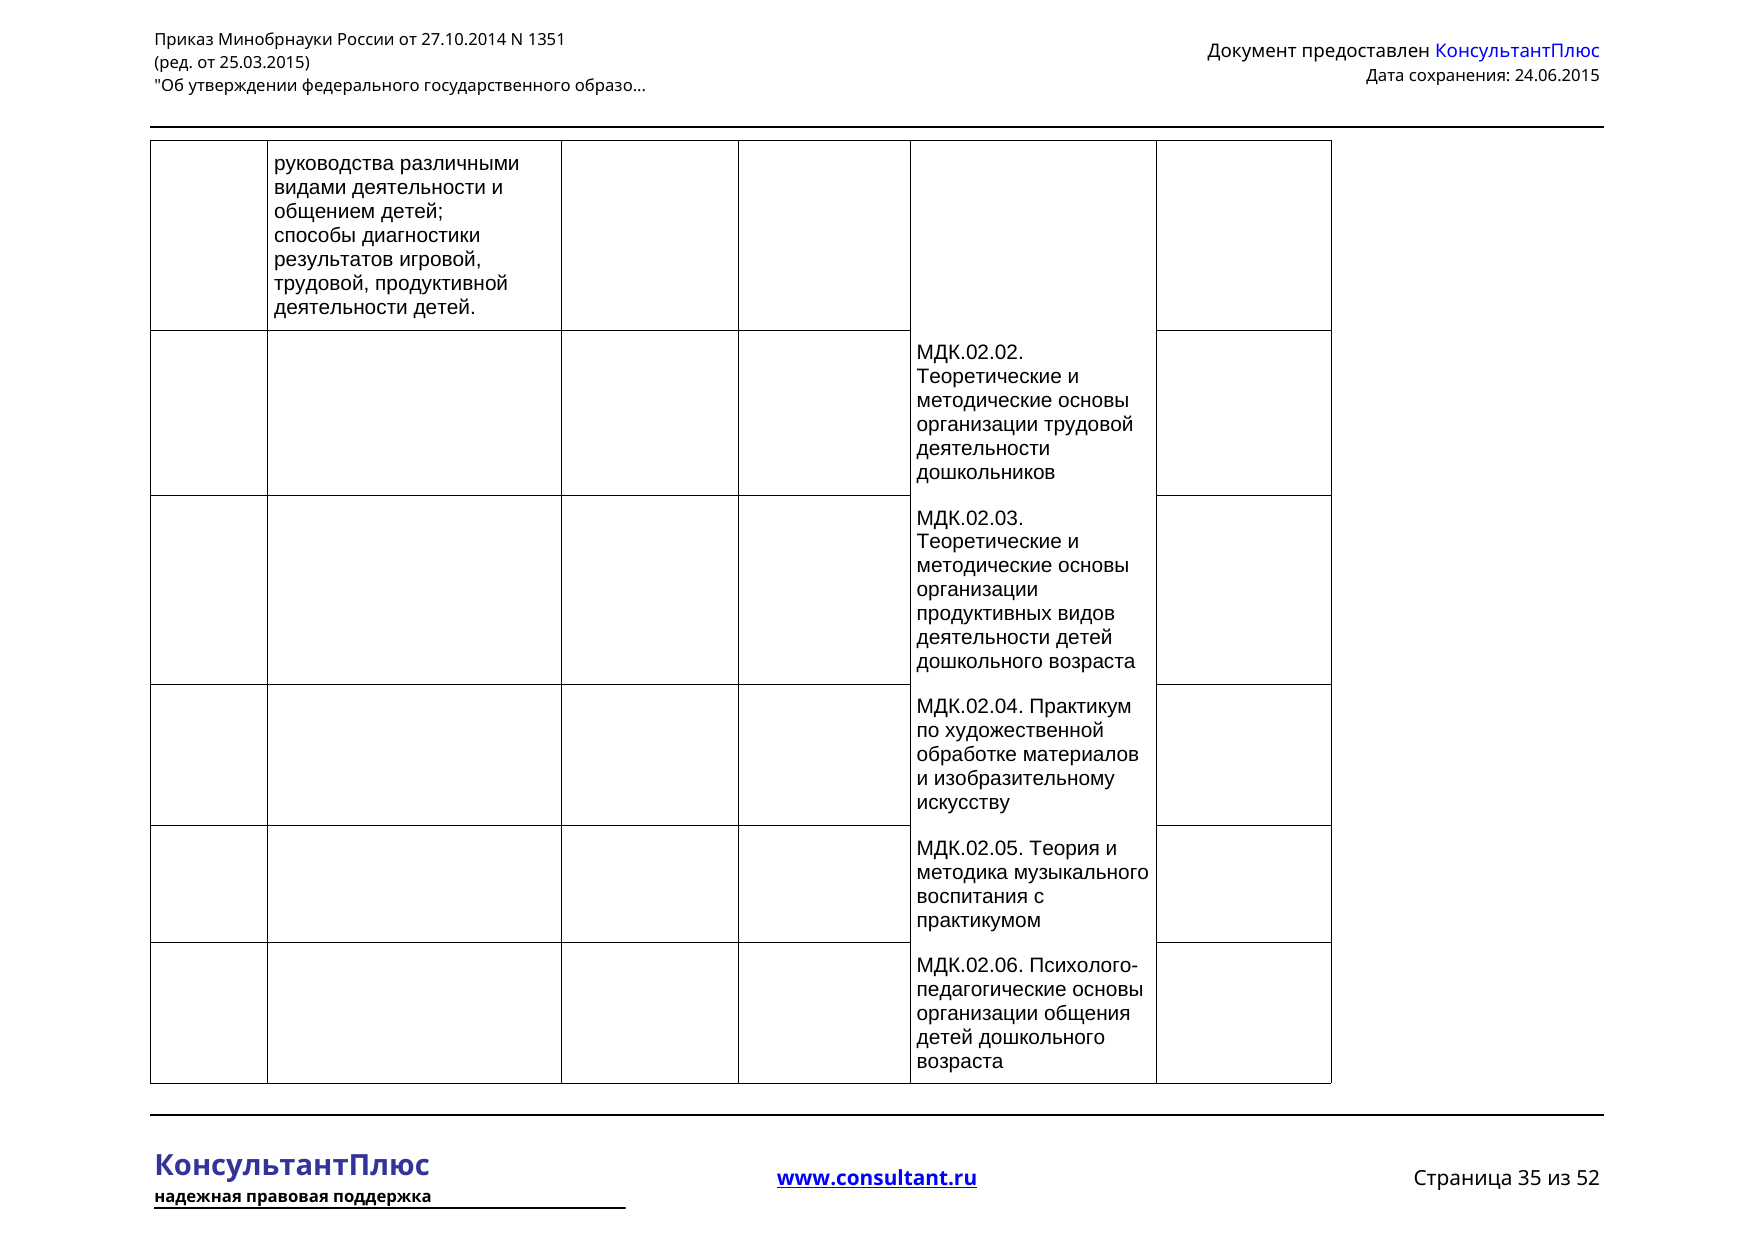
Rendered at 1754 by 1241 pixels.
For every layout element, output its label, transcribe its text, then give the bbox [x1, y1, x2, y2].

table_cell [739, 141, 910, 329]
table_cell [1157, 943, 1331, 1083]
table_cell МДК.02.04. Практикум по художественной обработке материалов и изобразительному искусству [911, 684, 1156, 825]
table_cell [562, 141, 738, 329]
table_cell [151, 826, 267, 942]
table_cell [562, 331, 738, 494]
table_cell [151, 943, 267, 1083]
table_cell МДК.02.02. Теоретические и методические основы организации трудовой деятельности дошкольников [911, 330, 1156, 494]
table_cell [562, 943, 738, 1083]
table_cell [562, 685, 738, 825]
table_cell [1157, 826, 1331, 942]
table_cell [268, 685, 561, 825]
table_cell [1157, 331, 1331, 494]
table_cell [562, 496, 738, 684]
table_cell [562, 826, 738, 942]
table_cell [1157, 141, 1331, 329]
table_cell [739, 826, 910, 942]
table_cell [151, 331, 267, 494]
table_cell МДК.02.05. Теория и методика музыкального воспитания с практикумом [911, 825, 1156, 942]
table_cell [739, 685, 910, 825]
table_cell [911, 141, 1156, 329]
table_cell [1157, 496, 1331, 684]
table_cell [151, 141, 267, 329]
table_cell [268, 943, 561, 1083]
table_cell МДК.02.06. Психолого-педагогические основы организации общения детей дошкольного возраста [911, 942, 1156, 1083]
table_cell [151, 685, 267, 825]
table_cell [1157, 685, 1331, 825]
table_cell [739, 496, 910, 684]
table_cell МДК.02.03. Теоретические и методические основы организации продуктивных видов деятельности детей дошкольного возраста [911, 495, 1156, 684]
table_cell [739, 943, 910, 1083]
table_cell [268, 826, 561, 942]
table_cell [151, 496, 267, 684]
table_cell [268, 331, 561, 494]
table_cell [739, 331, 910, 494]
table_cell руководства различными видами деятельности и общением детей; способы диагностики результатов игровой, трудовой, продуктивной деятельности детей. [268, 141, 561, 329]
table_cell [268, 496, 561, 684]
